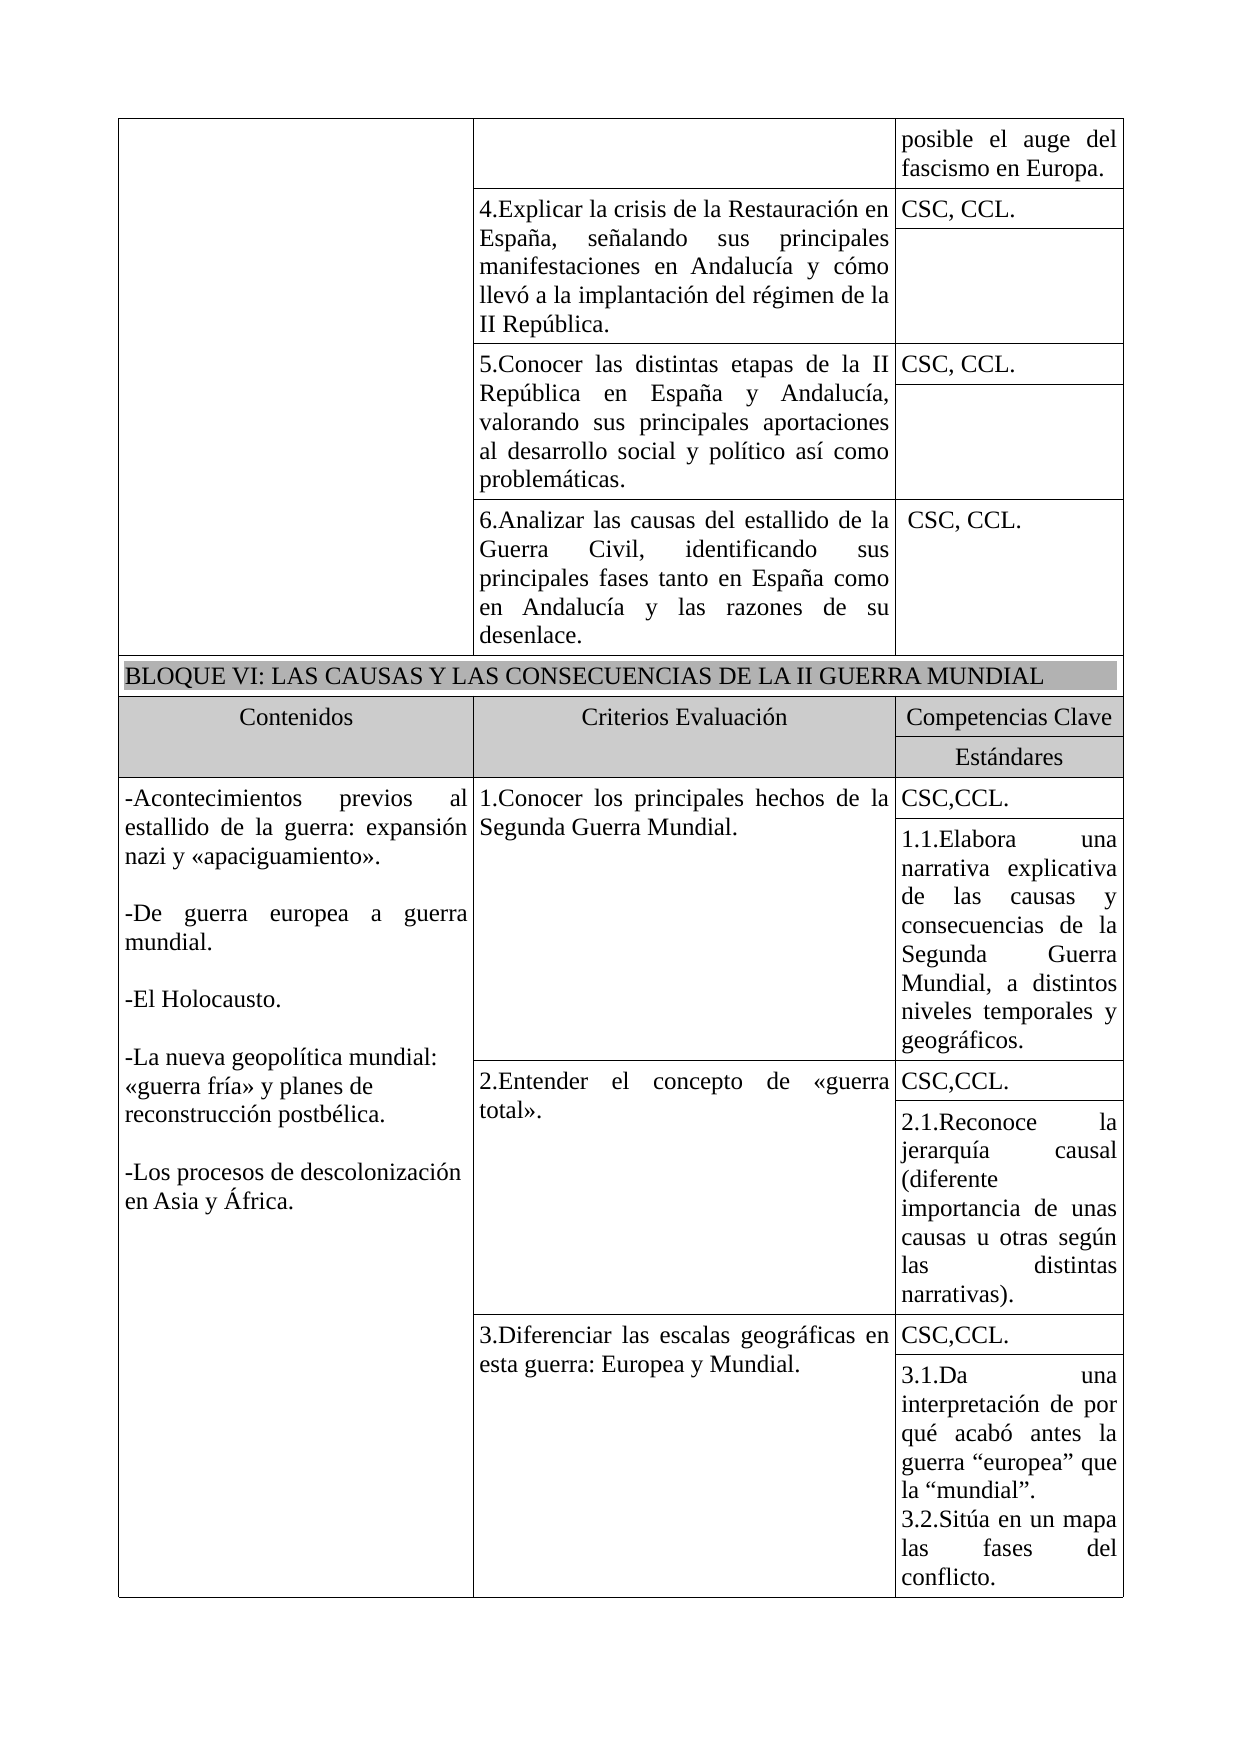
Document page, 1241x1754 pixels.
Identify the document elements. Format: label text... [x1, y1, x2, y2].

table_cell 1.1.Elabora una narrativa explicativa de las causas y consecuencias de la Segunda Guerra Mundial, a distintos niveles temporales y geográficos. [896, 819, 1123, 1060]
table_cell Contenidos [119, 697, 473, 777]
table_cell [119, 119, 473, 655]
table_cell Estándares [896, 737, 1123, 777]
table_cell 4.Explicar la crisis de la Restauración en España, señalando sus principales manifestaciones en Andalucía y cómo llevó a la implantación del régimen de la II República. [474, 189, 895, 343]
table_cell CSC, CCL. [896, 500, 1123, 655]
table_cell 1.Conocer los principales hechos de la Segunda Guerra Mundial. [474, 778, 895, 1060]
table_cell 3.Diferenciar las escalas geográficas en esta guerra: Europea y Mundial. [474, 1315, 895, 1596]
table_cell CSC,CCL. [896, 778, 1123, 818]
table_cell 6.Analizar las causas del estallido de la Guerra Civil, identificando sus principales fases tanto en España como en Andalucía y las razones de su desenlace. [474, 500, 895, 655]
table_cell 3.1.Da una interpretación de por qué acabó antes la guerra “europea” que la “mundial”. 3.2.Sitúa en un mapa las fases del conflicto. [896, 1355, 1123, 1596]
table_cell 5.Conocer las distintas etapas de la II República en España y Andalucía, valorando sus principales aportaciones al desarrollo social y político así como problemáticas. [474, 344, 895, 499]
table_cell CSC,CCL. [896, 1315, 1123, 1354]
table_cell Criterios Evaluación [474, 697, 895, 777]
table_cell [474, 119, 895, 188]
table_cell Competencias Clave [896, 697, 1123, 736]
table_cell posible el auge del fascismo en Europa. [896, 119, 1123, 188]
table_cell CSC, CCL. [896, 344, 1123, 384]
table_cell CSC, CCL. [896, 189, 1123, 228]
table_cell BLOQUE VI: LAS CAUSAS Y LAS CONSECUENCIAS DE LA II GUERRA MUNDIAL [119, 656, 1123, 696]
table_cell 2.Entender el concepto de «guerra total». [474, 1061, 895, 1314]
table_cell CSC,CCL. [896, 1061, 1123, 1100]
table_cell [896, 229, 1123, 343]
table_cell [896, 385, 1123, 499]
table_cell -Acontecimientos previos al estallido de la guerra: expansión nazi y «apaciguamiento». -De guerra europea a guerra mundial. -El Holocausto. -La nueva geopolítica mundial: «guerra fría» y planes de reconstrucción postbélica. -Los procesos de descolonización en Asia y África. [119, 778, 473, 1596]
table_cell 2.1.Reconoce la jerarquía causal (diferente importancia de unas causas u otras según las distintas narrativas). [896, 1101, 1123, 1314]
